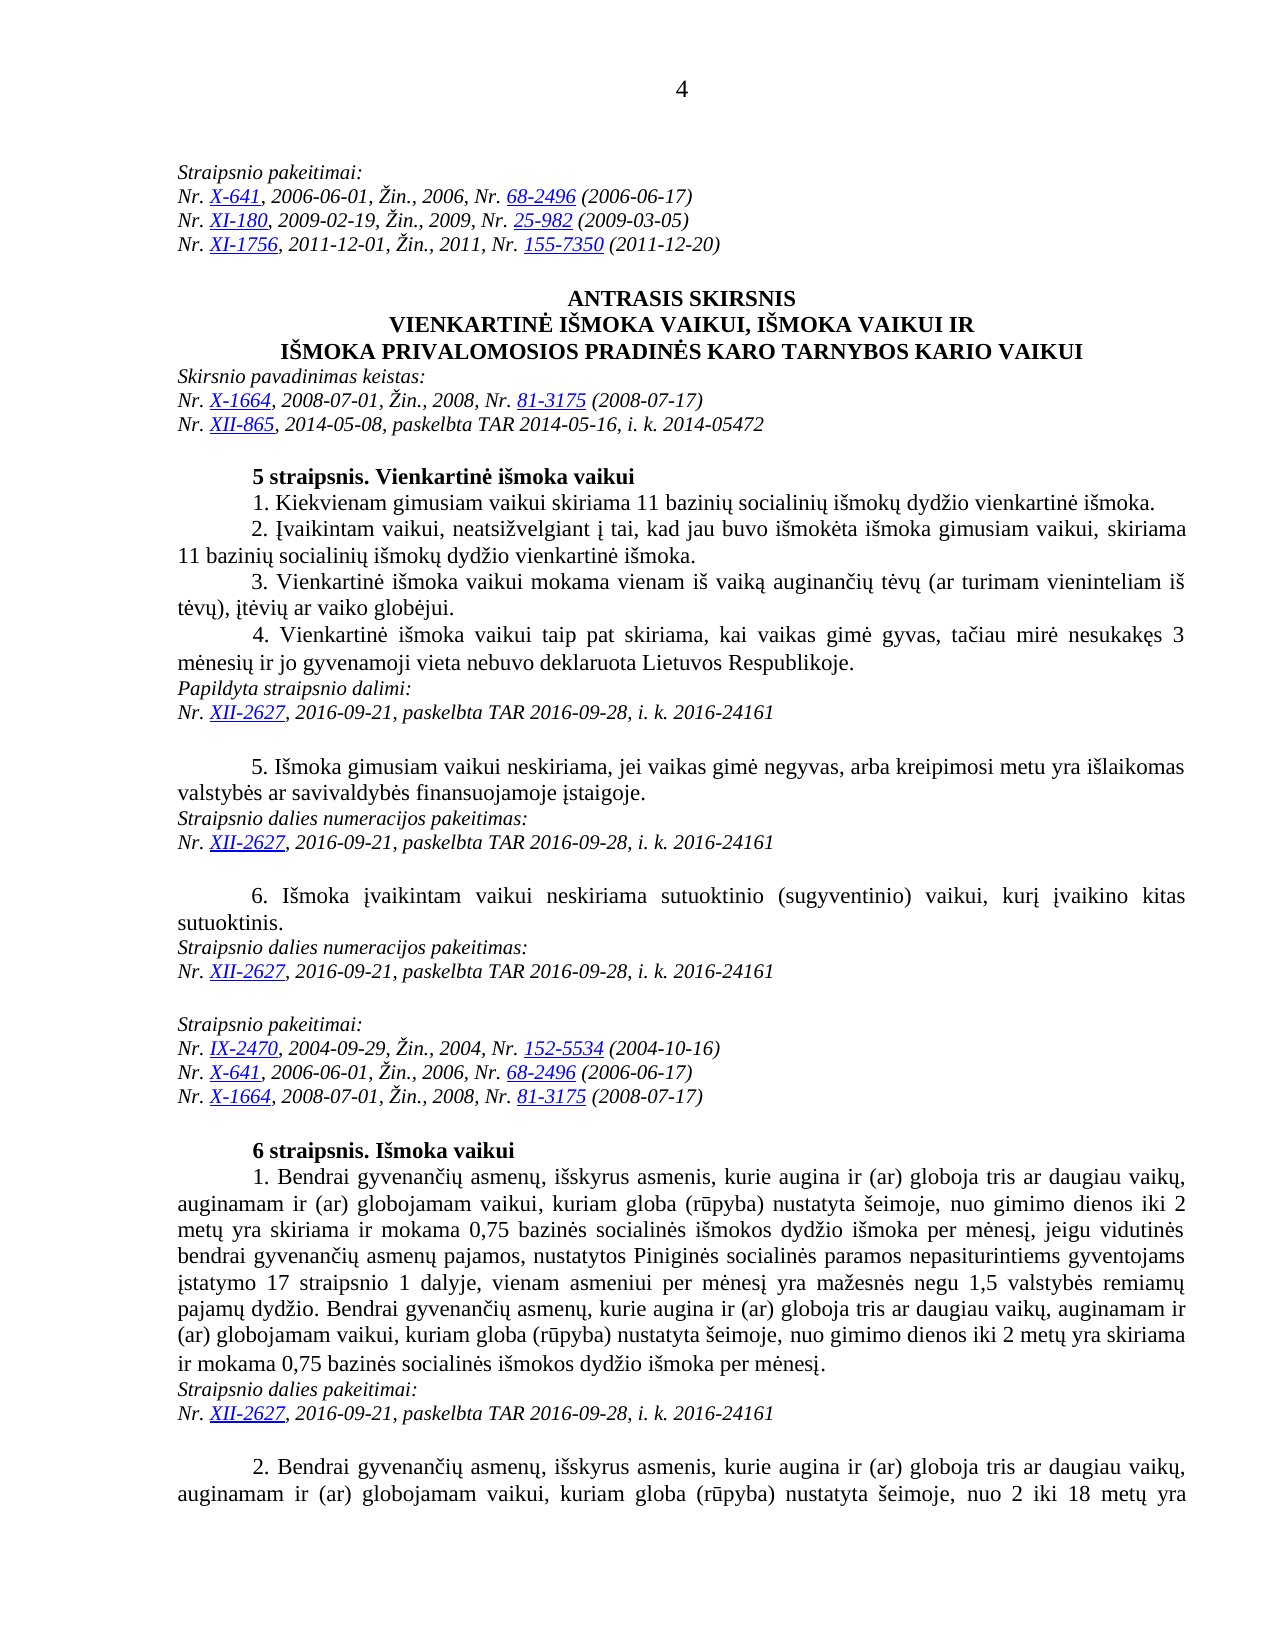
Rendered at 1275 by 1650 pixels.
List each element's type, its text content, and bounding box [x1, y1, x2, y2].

text Nr. X-1664, 2008-07-01, Žin., 2008, Nr. 81-3175 (2008-07-17) [177, 388, 1186, 412]
text Straipsnio pakeitimai: [177, 160, 1186, 184]
text 2. Bendrai gyvenančių asmenų, išskyrus asmenis, kurie augina ir (ar) globoja tris ar daugiau vaikų, auginamam ir (ar) globojamam vaikui, kuriam globa (rūpyba) nustatyta šeimoje, nuo 2 iki 18 metų yra [177, 1453, 1186, 1506]
text 4. Vienkartinė išmoka vaikui taip pat skiriama, kai vaikas gimė gyvas, tačiau mirė nesukakęs 3 mėnesių ir jo gyvenamoji vieta nebuvo deklaruota Lietuvos Respublikoje. [177, 621, 1186, 676]
text Nr. XII-2627, 2016-09-21, paskelbta TAR 2016-09-28, i. k. 2016-24161 [177, 959, 1186, 983]
text Nr. XII-2627, 2016-09-21, paskelbta TAR 2016-09-28, i. k. 2016-24161 [177, 1401, 1186, 1425]
text Nr. XII-865, 2014-05-08, paskelbta TAR 2014-05-16, i. k. 2014-05472 [177, 412, 1186, 436]
text Skirsnio pavadinimas keistas: [177, 364, 1186, 388]
text Straipsnio dalies pakeitimai: [177, 1377, 1186, 1401]
text 1. Kiekvienam gimusiam vaikui skiriama 11 bazinių socialinių išmokų dydžio vienkartinė išmoka. [177, 489, 1186, 515]
text Nr. XII-2627, 2016-09-21, paskelbta TAR 2016-09-28, i. k. 2016-24161 [177, 829, 1186, 854]
text 1. Bendrai gyvenančių asmenų, išskyrus asmenis, kurie augina ir (ar) globoja tris ar daugiau vaikų, auginamam ir (ar) globojamam vaikui, kuriam globa (rūpyba) nustatyta šeimoje, nuo gimimo dienos iki 2 metų yra skiriama ir mokama 0,75 bazinės socialinės išmokos dydžio išmoka per mėnesį, jeigu vidutinės bendrai gyvenančių asmenų pajamos, nustatytos Piniginės socialinės paramos nepasiturintiems gyventojams įstatymo 17 straipsnio 1 dalyje, vienam asmeniui per mėnesį yra mažesnės negu 1,5 valstybės remiamų pajamų dydžio. Bendrai gyvenančių asmenų, kurie augina ir (ar) globoja tris ar daugiau vaikų, auginamam ir (ar) globojamam vaikui, kuriam globa (rūpyba) nustatyta šeimoje, nuo gimimo dienos iki 2 metų yra skiriama ir mokama 0,75 bazinės socialinės išmokos dydžio išmoka per mėnesį. [177, 1163, 1186, 1377]
text Nr. X-641, 2006-06-01, Žin., 2006, Nr. 68-2496 (2006-06-17) [177, 1060, 1186, 1084]
text Nr. XII-2627, 2016-09-21, paskelbta TAR 2016-09-28, i. k. 2016-24161 [177, 700, 1186, 724]
text Straipsnio dalies numeracijos pakeitimas: [177, 806, 1186, 829]
text Nr. IX-2470, 2004-09-29, Žin., 2004, Nr. 152-5534 (2004-10-16) [177, 1036, 1186, 1060]
text Vienkartinė išmoka vaikui, Išmoka Vaikui IR IŠMOKA PRIVALOMOSIOS PRADINĖS KARO TARNYBOS kario VAIKUI [177, 311, 1186, 364]
text 5 straipsnis. Vienkartinė išmoka vaikui [177, 463, 1186, 489]
text Papildyta straipsnio dalimi: [177, 676, 1186, 700]
text 6 straipsnis. Išmoka vaikui [177, 1137, 1186, 1163]
text 3. Vienkartinė išmoka vaikui mokama vienam iš vaiką auginančių tėvų (ar turimam vieninteliam iš tėvų), įtėvių ar vaiko globėjui. [177, 568, 1186, 621]
text ANTRASIS SKIRSNIS [177, 285, 1186, 311]
text Nr. XI-180, 2009-02-19, Žin., 2009, Nr. 25-982 (2009-03-05) [177, 208, 1186, 232]
text 5. Išmoka gimusiam vaikui neskiriama, jei vaikas gimė negyvas, arba kreipimosi metu yra išlaikomas valstybės ar savivaldybės finansuojamoje įstaigoje. [177, 753, 1186, 806]
text 6. Išmoka įvaikintam vaikui neskiriama sutuoktinio (sugyventinio) vaikui, kurį įvaikino kitas sutuoktinis. [177, 882, 1186, 935]
text Nr. X-1664, 2008-07-01, Žin., 2008, Nr. 81-3175 (2008-07-17) [177, 1084, 1186, 1108]
text Straipsnio pakeitimai: [177, 1012, 1186, 1036]
text 2. Įvaikintam vaikui, neatsižvelgiant į tai, kad jau buvo išmokėta išmoka gimusiam vaikui, skiriama 11 bazinių socialinių išmokų dydžio vienkartinė išmoka. [177, 515, 1186, 568]
text Nr. X-641, 2006-06-01, Žin., 2006, Nr. 68-2496 (2006-06-17) [177, 184, 1186, 208]
text Nr. XI-1756, 2011-12-01, Žin., 2011, Nr. 155-7350 (2011-12-20) [177, 232, 1186, 256]
text Straipsnio dalies numeracijos pakeitimas: [177, 935, 1186, 959]
